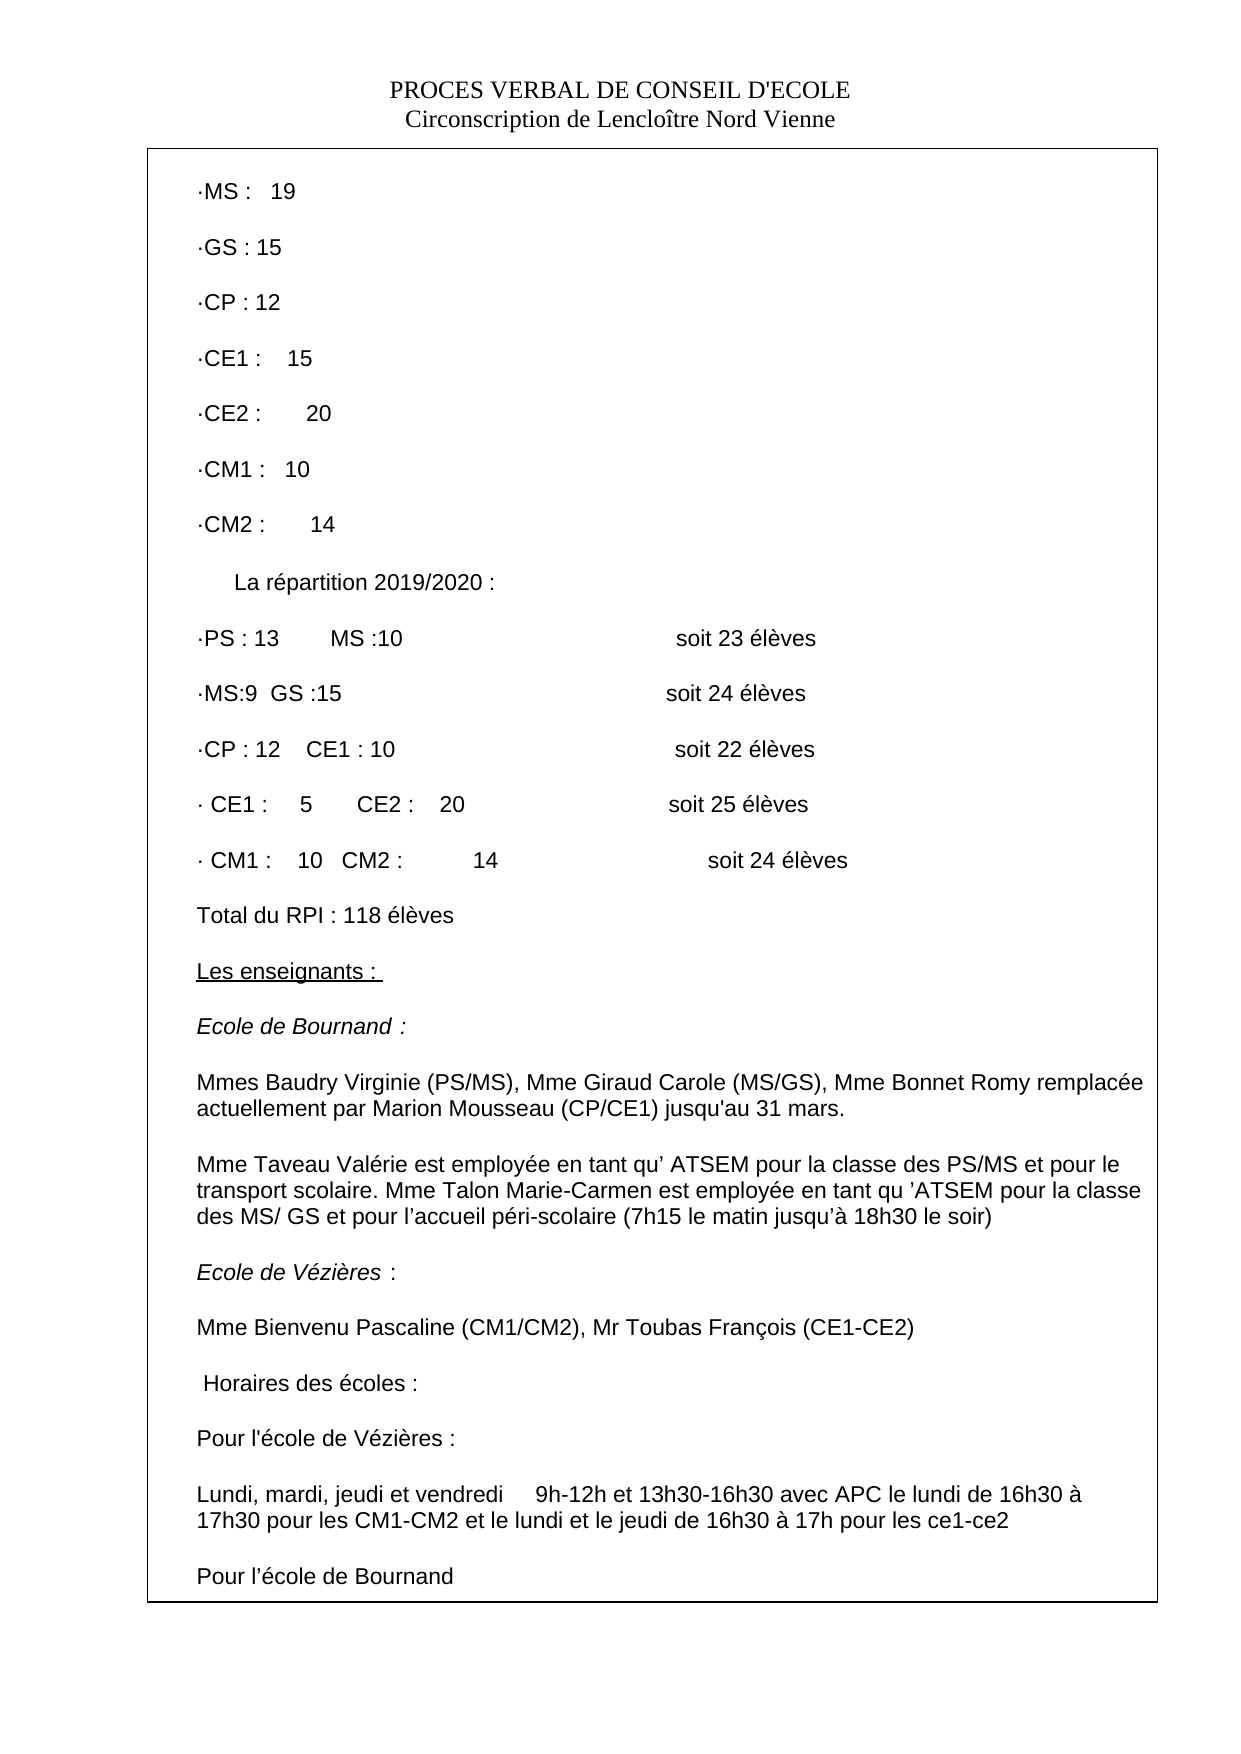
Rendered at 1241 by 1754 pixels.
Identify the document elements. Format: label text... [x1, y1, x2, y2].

table_header ·MS : 19 ·GS : 15 ·CP : 12 ·CE1 : 15 ·CE2 : 20 ·CM1 : 10 ·CM2 : 14 La répartition 2019/2020 : ·PS : 13 MS :10 soit 23 élèves ·MS:9 GS :15 soit 24 élèves ·CP : 12 CE1 : 10 soit 22 élèves · CE1 : 5 CE2 : 20 soit 25 élèves · CM1 : 10 CM2 : 14 soit 24 élèves Total du RPI : 118 élèves Les enseignants : Ecole de Bournand : Mmes Baudry Virginie (PS/MS), Mme Giraud Carole (MS/GS), Mme Bonnet Romy remplacée actuellement par Marion Mousseau (CP/CE1) jusqu'au 31 mars. Mme Taveau Valérie est employée en tant qu’ ATSEM pour la classe des PS/MS et pour le transport scolaire. Mme Talon Marie-Carmen est employée en tant qu ’ATSEM pour la classe des MS/ GS et pour l’accueil péri-scolaire (7h15 le matin jusqu’à 18h30 le soir) Ecole de Vézières : Mme Bienvenu Pascaline (CM1/CM2), Mr Toubas François (CE1-CE2) Horaires des écoles : Pour l'école de Vézières : Lundi, mardi, jeudi et vendredi 9h-12h et 13h30-16h30 avec APC le lundi de 16h30 à 17h30 pour les CM1-CM2 et le lundi et le jeudi de 16h30 à 17h pour les ce1-ce2 Pour l’école de Bournand [148, 149, 1157, 1601]
